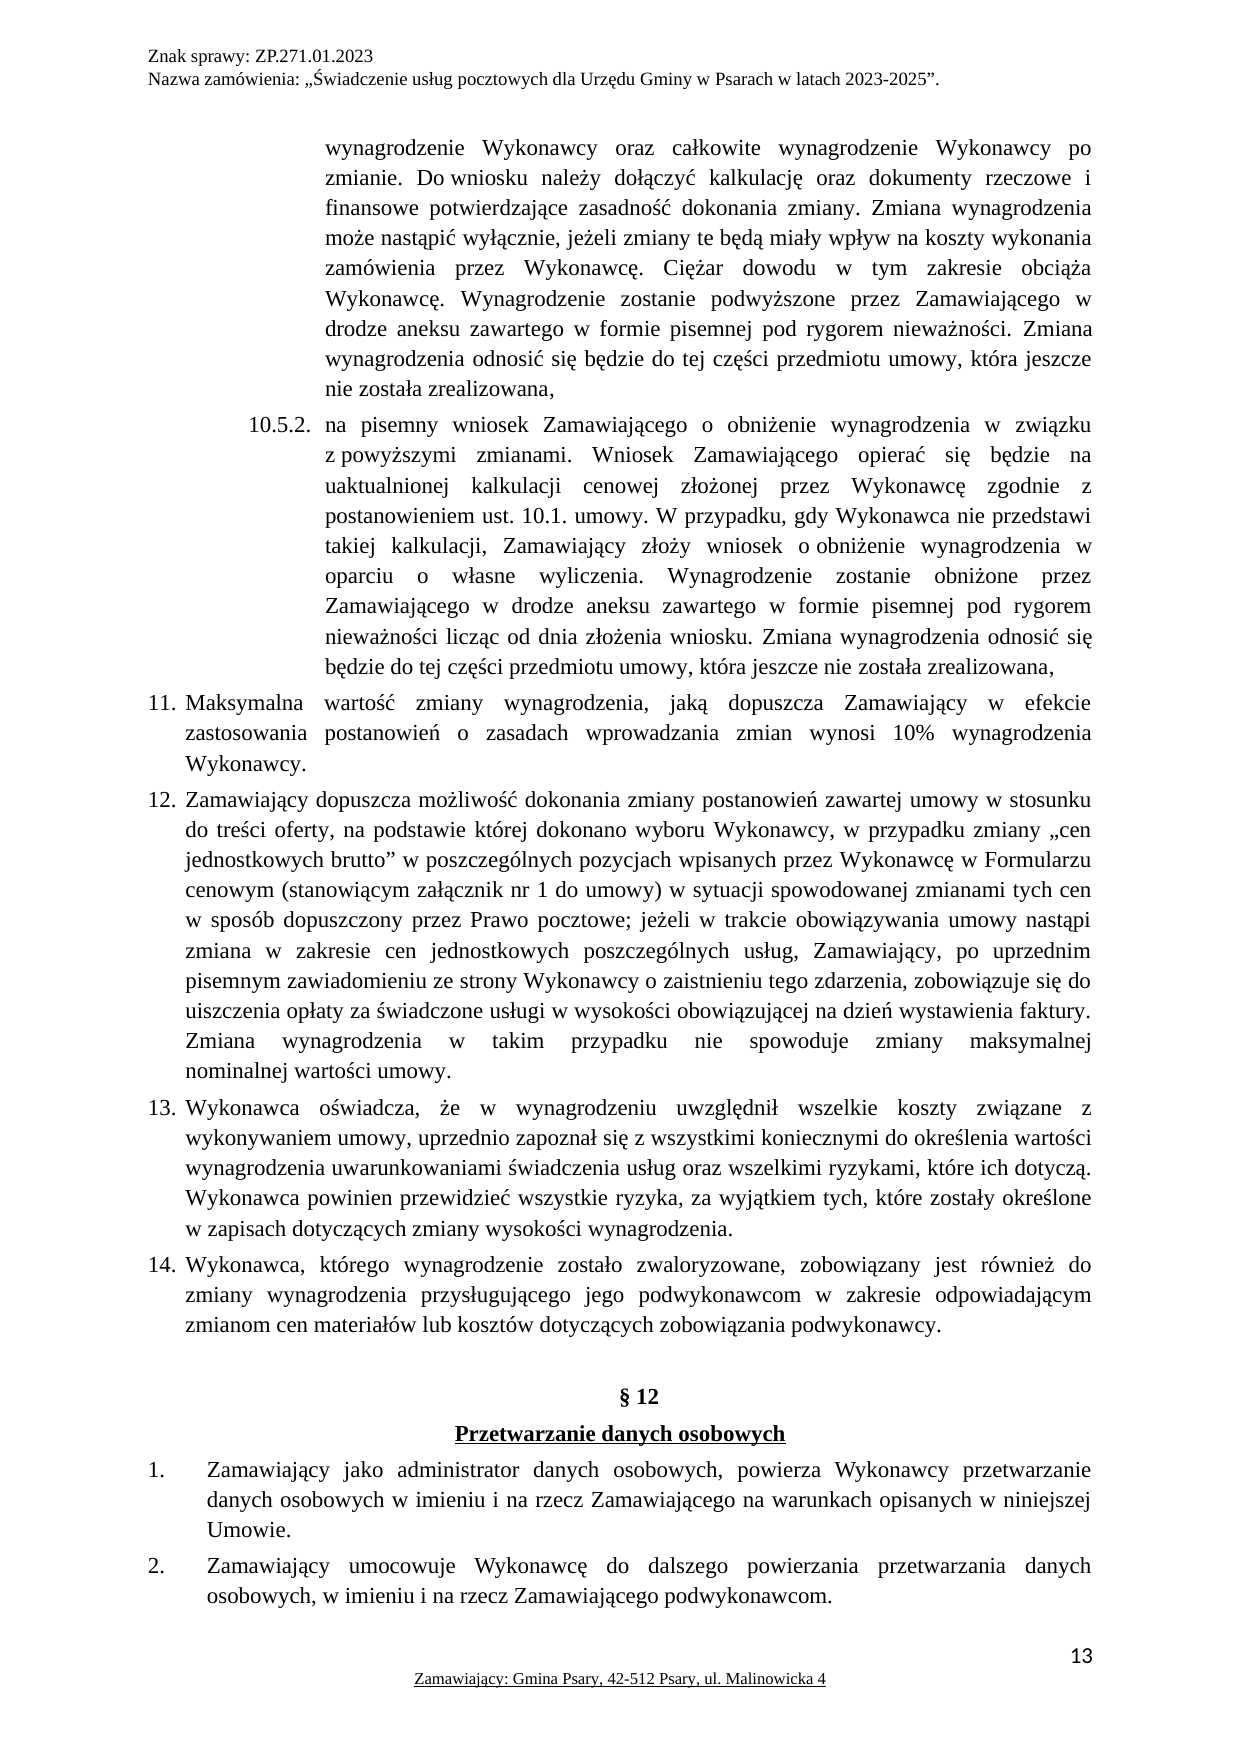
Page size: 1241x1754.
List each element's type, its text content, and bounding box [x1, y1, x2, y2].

list na pisemny wniosek Zamawiającego o obniżenie wynagrodzenia w związku z powyższymi zmianami. Wniosek Zamawiającego opierać się będzie na uaktualnionej kalkulacji cenowej złożonej przez Wykonawcę zgodnie z postanowieniem ust. 10.1. umowy. W przypadku, gdy Wykonawca nie przedstawi takiej kalkulacji, Zamawiający złoży wniosek o obniżenie wynagrodzenia w oparciu o własne wyliczenia. Wynagrodzenie zostanie obniżone przez Zamawiającego w drodze aneksu zawartego w formie pisemnej pod rygorem nieważności licząc od dnia złożenia wniosku. Zmiana wynagrodzenia odnosić się będzie do tej części przedmiotu umowy, która jeszcze nie została zrealizowana, [248, 411, 1093, 679]
list Wykonawca, którego wynagrodzenie zostało zwaloryzowane, zobowiązany jest również do zmiany wynagrodzenia przysługującego jego podwykonawcom w zakresie odpowiadającym zmianom cen materiałów lub kosztów dotyczących zobowiązania podwykonawcy. [148, 1251, 1093, 1337]
text § 12 [185, 1383, 1093, 1410]
list wynagrodzenie Wykonawcy oraz całkowite wynagrodzenie Wykonawcy po zmianie. Do wniosku należy dołączyć kalkulację oraz dokumenty rzeczowe i finansowe potwierdzające zasadność dokonania zmiany. Zmiana wynagrodzenia może nastąpić wyłącznie, jeżeli zmiany te będą miały wpływ na koszty wykonania zamówienia przez Wykonawcę. Ciężar dowodu w tym zakresie obciąża Wykonawcę. Wynagrodzenie zostanie podwyższone przez Zamawiającego w drodze aneksu zawartego w formie pisemnej pod rygorem nieważności. Zmiana wynagrodzenia odnosić się będzie do tej części przedmiotu umowy, która jeszcze nie została zrealizowana, [248, 133, 1093, 402]
list Zamawiający jako administrator danych osobowych, powierza Wykonawcy przetwarzanie danych osobowych w imieniu i na rzecz Zamawiającego na warunkach opisanych w niniejszej Umowie. [148, 1456, 1093, 1542]
list Zamawiający umocowuje Wykonawcę do dalszego powierzania przetwarzania danych osobowych, w imieniu i na rzecz Zamawiającego podwykonawcom. [148, 1552, 1093, 1609]
text Przetwarzanie danych osobowych [148, 1419, 1093, 1446]
list Zamawiający dopuszcza możliwość dokonania zmiany postanowień zawartej umowy w stosunku do treści oferty, na podstawie której dokonano wyboru Wykonawcy, w przypadku zmiany „cen jednostkowych brutto” w poszczególnych pozycjach wpisanych przez Wykonawcę w Formularzu cenowym (stanowiącym załącznik nr 1 do umowy) w sytuacji spowodowanej zmianami tych cen w sposób dopuszczony przez Prawo pocztowe; jeżeli w trakcie obowiązywania umowy nastąpi zmiana w zakresie cen jednostkowych poszczególnych usług, Zamawiający, po uprzednim pisemnym zawiadomieniu ze strony Wykonawcy o zaistnieniu tego zdarzenia, zobowiązuje się do uiszczenia opłaty za świadczone usługi w wysokości obowiązującej na dzień wystawienia faktury. Zmiana wynagrodzenia w takim przypadku nie spowoduje zmiany maksymalnej nominalnej wartości umowy. [148, 786, 1093, 1084]
list Wykonawca oświadcza, że w wynagrodzeniu uwzględnił wszelkie koszty związane z wykonywaniem umowy, uprzednio zapoznał się z wszystkimi koniecznymi do określenia wartości wynagrodzenia uwarunkowaniami świadczenia usług oraz wszelkimi ryzykami, które ich dotyczą. Wykonawca powinien przewidzieć wszystkie ryzyka, za wyjątkiem tych, które zostały określone w zapisach dotyczących zmiany wysokości wynagrodzenia. [148, 1094, 1093, 1241]
list Maksymalna wartość zmiany wynagrodzenia, jaką dopuszcza Zamawiający w efekcie zastosowania postanowień o zasadach wprowadzania zmian wynosi 10% wynagrodzenia Wykonawcy. [148, 689, 1093, 776]
